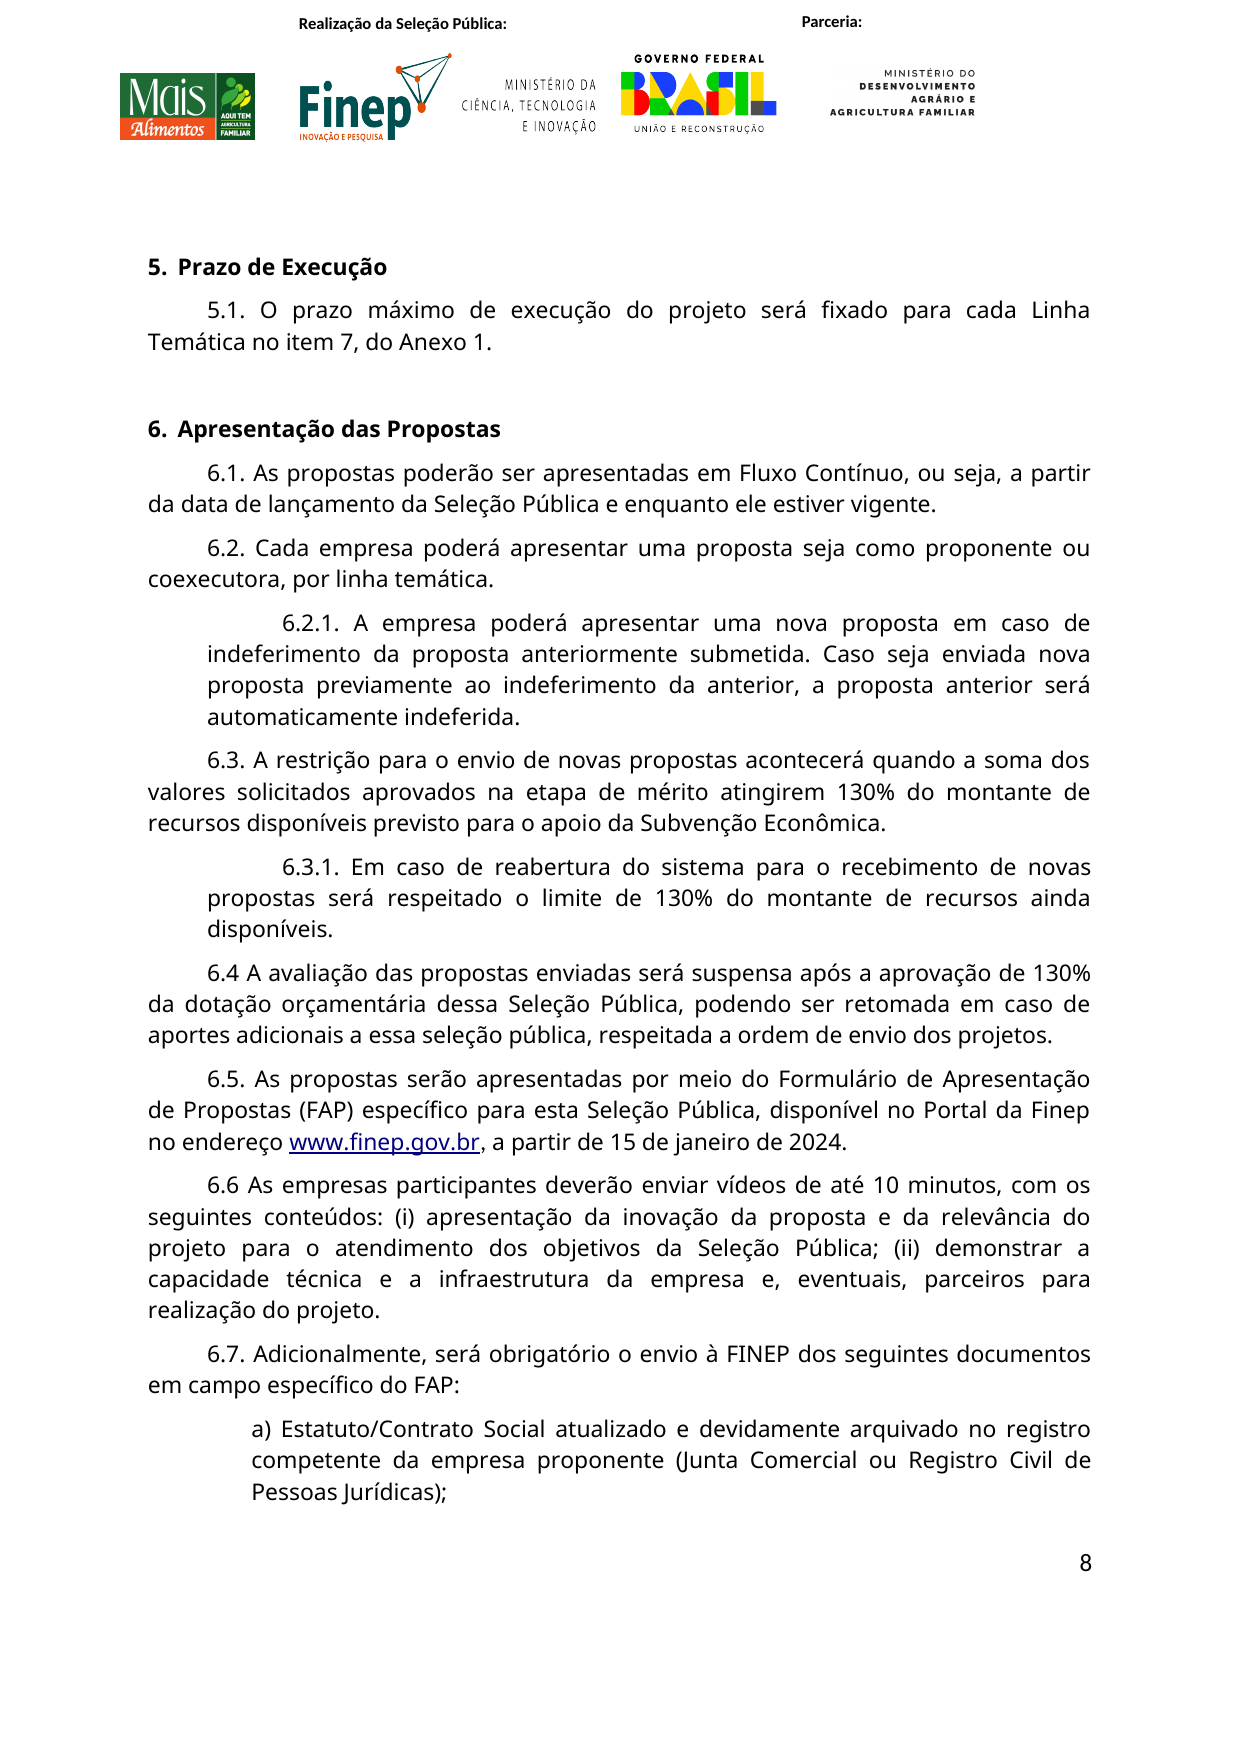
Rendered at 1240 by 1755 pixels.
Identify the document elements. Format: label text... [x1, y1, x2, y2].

text 6.7. Adicionalmente, será obrigatório o envio à FINEP dos seguintes documentos em campo específico do FAP: [148, 1338, 1092, 1401]
text 5.1. O prazo máximo de execução do projeto será fixado para cada Linha Temática no item 7, do Anexo 1. [148, 294, 1092, 357]
text 6.3. A restrição para o envio de novas propostas acontecerá quando a soma dos valores solicitados aprovados na etapa de mérito atingirem 130% do montante de recursos disponíveis previsto para o apoio da Subvenção Econômica. [148, 744, 1092, 838]
list Estatuto/Contrato Social atualizado e devidamente arquivado no registro competente da empresa proponente (Junta Comercial ou Registro Civil de Pessoas Jurídicas); [251, 1413, 1092, 1507]
text 6.3.1. Em caso de reabertura do sistema para o recebimento de novas propostas será respeitado o limite de 130% do montante de recursos ainda disponíveis. [207, 851, 1092, 944]
text 6.2. Cada empresa poderá apresentar uma proposta seja como proponente ou coexecutora, por linha temática. [148, 532, 1092, 594]
text 6.2.1. A empresa poderá apresentar uma nova proposta em caso de indeferimento da proposta anteriormente submetida. Caso seja enviada nova proposta previamente ao indeferimento da anterior, a proposta anterior será automaticamente indeferida. [207, 607, 1092, 732]
text 6.1. As propostas poderão ser apresentadas em Fluxo Contínuo, ou seja, a partir da data de lançamento da Seleção Pública e enquanto ele estiver vigente. [148, 457, 1092, 519]
list Apresentação das Propostas [148, 413, 1092, 444]
text 6.6 As empresas participantes deverão enviar vídeos de até 10 minutos, com os seguintes conteúdos: (i) apresentação da inovação da proposta e da relevância do projeto para o atendimento dos objetivos da Seleção Pública; (ii) demonstrar a capacidade técnica e a infraestrutura da empresa e, eventuais, parceiros para realização do projeto. [148, 1169, 1092, 1326]
text 6.4 A avaliação das propostas enviadas será suspensa após a aprovação de 130% da dotação orçamentária dessa Seleção Pública, podendo ser retomada em caso de aportes adicionais a essa seleção pública, respeitada a ordem de envio dos projetos. [148, 957, 1092, 1051]
list Prazo de Execução [148, 251, 1092, 282]
text 6.5. As propostas serão apresentadas por meio do Formulário de Apresentação de Propostas (FAP) específico para esta Seleção Pública, disponível no Portal da Finep no endereço www.finep.gov.br, a partir de 15 de janeiro de 2024. [148, 1063, 1092, 1157]
